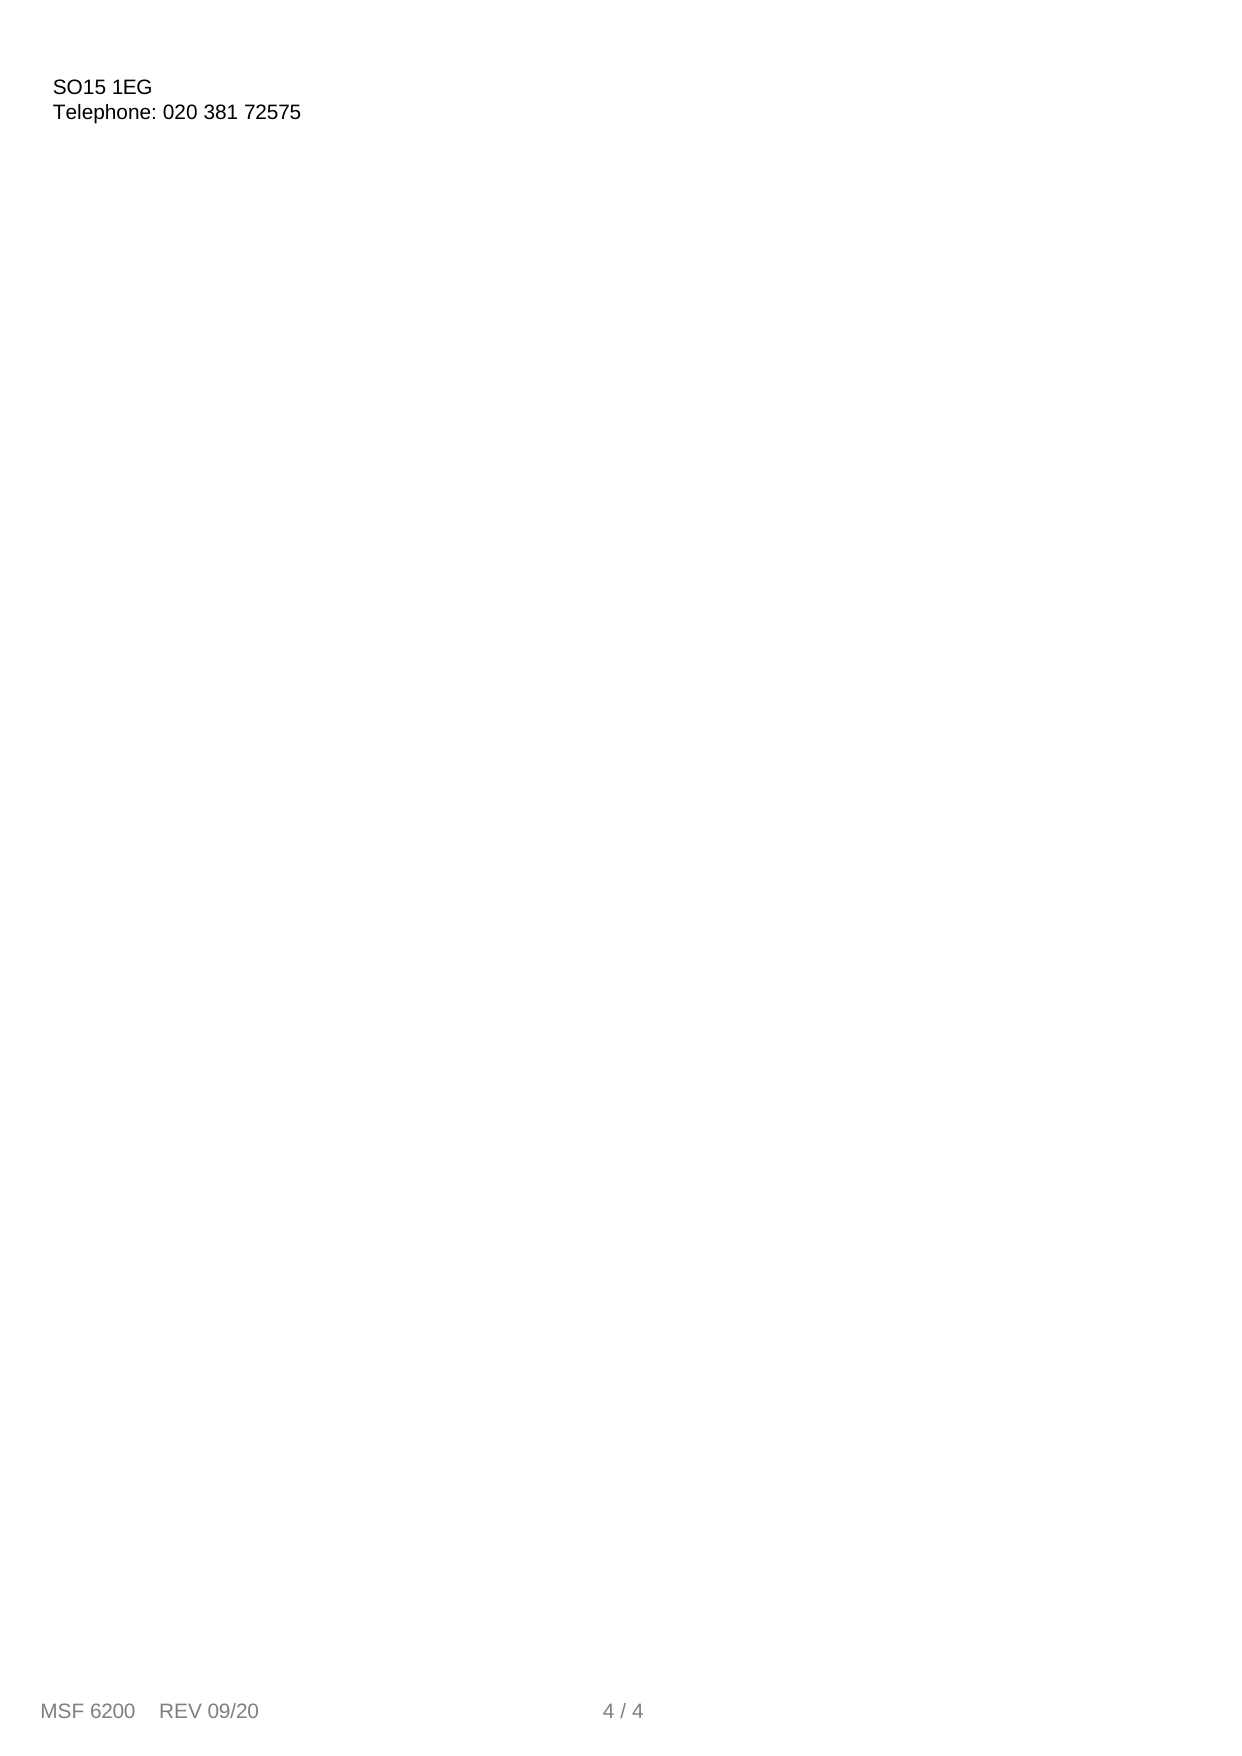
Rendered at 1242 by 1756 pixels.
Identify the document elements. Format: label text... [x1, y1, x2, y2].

text SO15 1EG [53, 75, 1231, 99]
text Telephone: 020 381 72575 [53, 100, 1231, 124]
